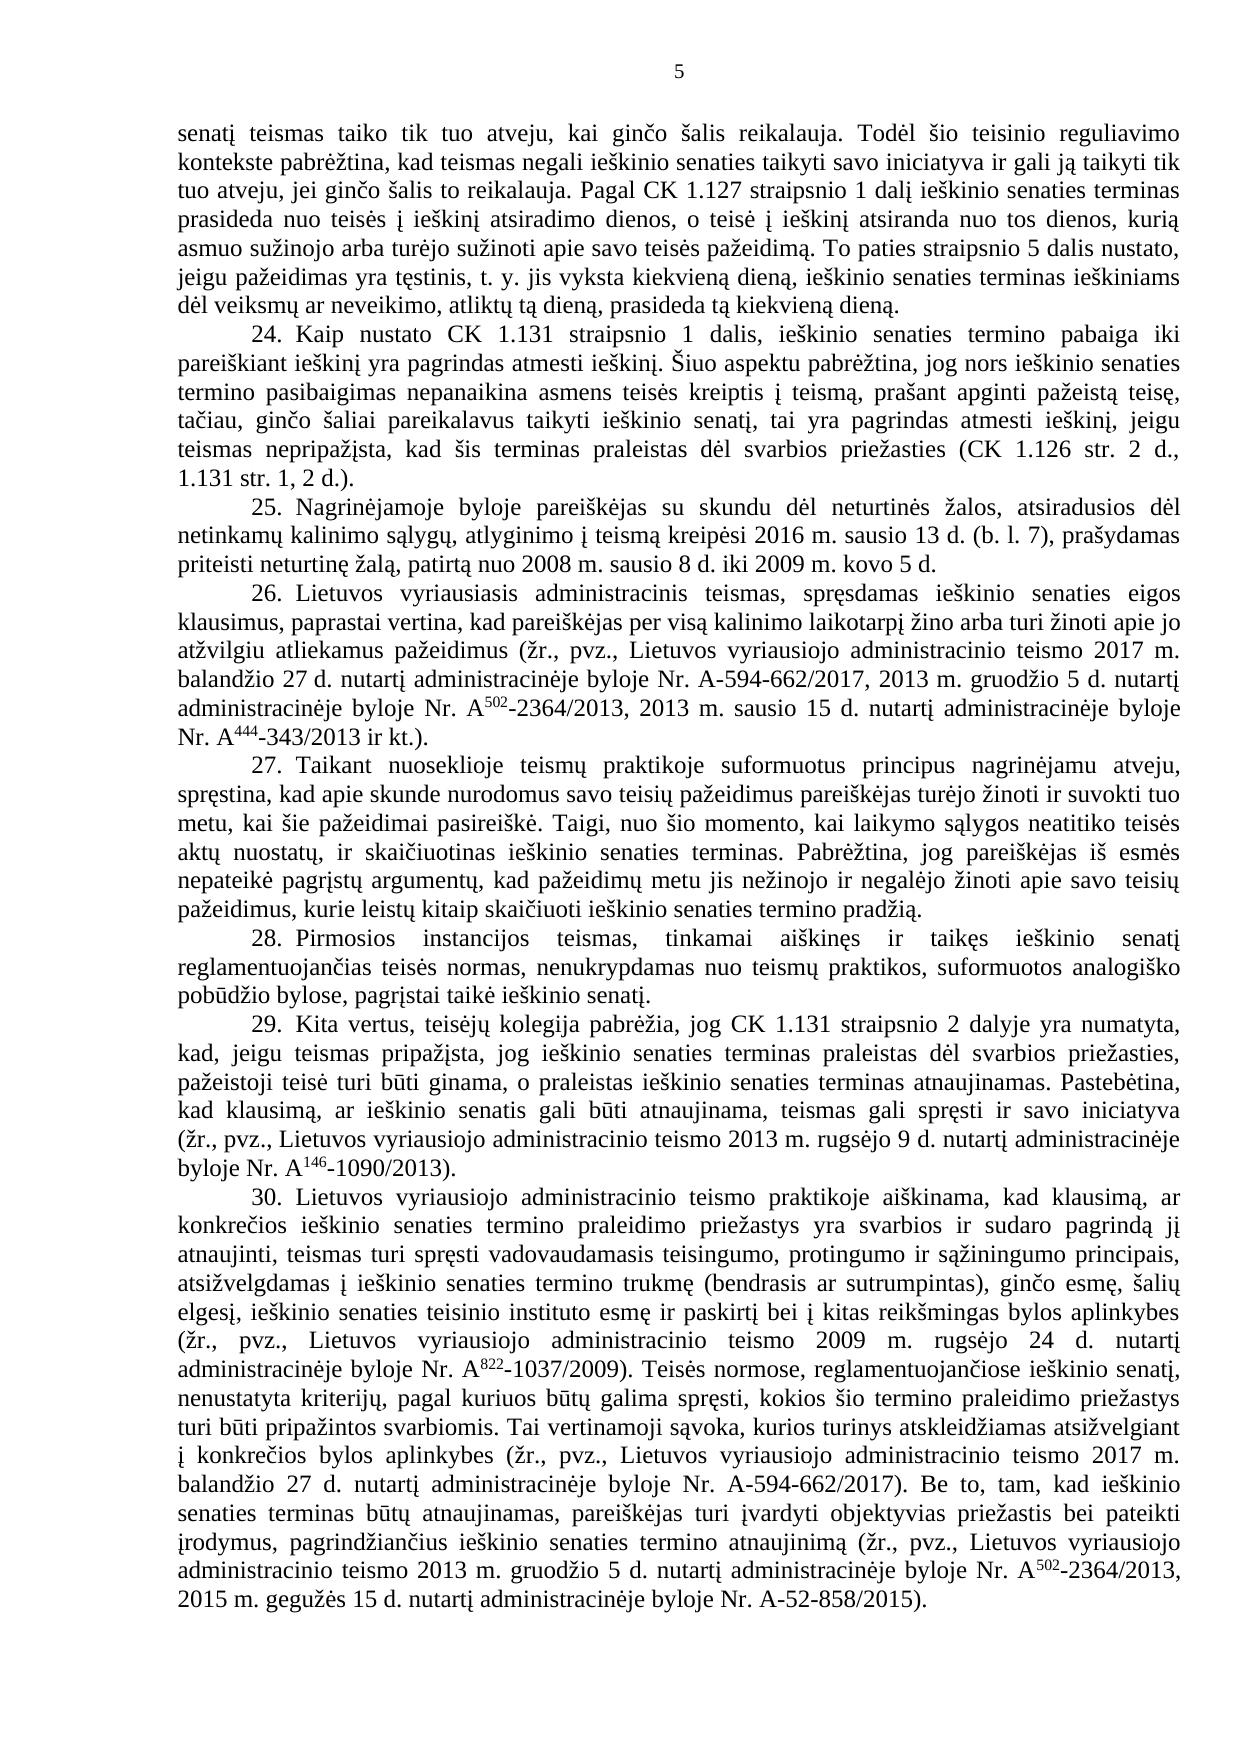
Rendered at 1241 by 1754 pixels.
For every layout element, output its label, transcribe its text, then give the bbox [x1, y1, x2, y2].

text 30. Lietuvos vyriausiojo administracinio teismo praktikoje aiškinama, kad klausimą, ar konkrečios ieškinio senaties termino praleidimo priežastys yra svarbios ir sudaro pagrindą jį atnaujinti, teismas turi spręsti vadovaudamasis teisingumo, protingumo ir sąžiningumo principais, atsižvelgdamas į ieškinio senaties termino trukmę (bendrasis ar sutrumpintas), ginčo esmę, šalių elgesį, ieškinio senaties teisinio instituto esmę ir paskirtį bei į kitas reikšmingas bylos aplinkybes (žr., pvz., Lietuvos vyriausiojo administracinio teismo 2009 m. rugsėjo 24 d. nutartį administracinėje byloje Nr. A822-1037/2009). Teisės normose, reglamentuojančiose ieškinio senatį, nenustatyta kriterijų, pagal kuriuos būtų galima spręsti, kokios šio termino praleidimo priežastys turi būti pripažintos svarbiomis. Tai vertinamoji sąvoka, kurios turinys atskleidžiamas atsižvelgiant į konkrečios bylos aplinkybes (žr., pvz., Lietuvos vyriausiojo administracinio teismo 2017 m. balandžio 27 d. nutartį administracinėje byloje Nr. A-594-662/2017). Be to, tam, kad ieškinio senaties terminas būtų atnaujinamas, pareiškėjas turi įvardyti objektyvias priežastis bei pateikti įrodymus, pagrindžiančius ieškinio senaties termino atnaujinimą (žr., pvz., Lietuvos vyriausiojo administracinio teismo 2013 m. gruodžio 5 d. nutartį administracinėje byloje Nr. A502-2364/2013, 2015 m. gegužės 15 d. nutartį administracinėje byloje Nr. A-52-858/2015). [177, 1182, 1181, 1613]
text senatį teismas taiko tik tuo atveju, kai ginčo šalis reikalauja. Todėl šio teisinio reguliavimo kontekste pabrėžtina, kad teismas negali ieškinio senaties taikyti savo iniciatyva ir gali ją taikyti tik tuo atveju, jei ginčo šalis to reikalauja. Pagal CK 1.127 straipsnio 1 dalį ieškinio senaties terminas prasideda nuo teisės į ieškinį atsiradimo dienos, o teisė į ieškinį atsiranda nuo tos dienos, kurią asmuo sužinojo arba turėjo sužinoti apie savo teisės pažeidimą. To paties straipsnio 5 dalis nustato, jeigu pažeidimas yra tęstinis, t. y. jis vyksta kiekvieną dieną, ieškinio senaties terminas ieškiniams dėl veiksmų ar neveikimo, atliktų tą dieną, prasideda tą kiekvieną dieną. [177, 118, 1181, 319]
text 25. Nagrinėjamoje byloje pareiškėjas su skundu dėl neturtinės žalos, atsiradusios dėl netinkamų kalinimo sąlygų, atlyginimo į teismą kreipėsi 2016 m. sausio 13 d. (b. l. 7), prašydamas priteisti neturtinę žalą, patirtą nuo 2008 m. sausio 8 d. iki 2009 m. kovo 5 d. [177, 492, 1181, 578]
text 28. Pirmosios instancijos teismas, tinkamai aiškinęs ir taikęs ieškinio senatį reglamentuojančias teisės normas, nenukrypdamas nuo teismų praktikos, suformuotos analogiško pobūdžio bylose, pagrįstai taikė ieškinio senatį. [177, 923, 1181, 1009]
text 24. Kaip nustato CK 1.131 straipsnio 1 dalis, ieškinio senaties termino pabaiga iki pareiškiant ieškinį yra pagrindas atmesti ieškinį. Šiuo aspektu pabrėžtina, jog nors ieškinio senaties termino pasibaigimas nepanaikina asmens teisės kreiptis į teismą, prašant apginti pažeistą teisę, tačiau, ginčo šaliai pareikalavus taikyti ieškinio senatį, tai yra pagrindas atmesti ieškinį, jeigu teismas nepripažįsta, kad šis terminas praleistas dėl svarbios priežasties (CK 1.126 str. 2 d., 1.131 str. 1, 2 d.). [177, 319, 1181, 492]
text 27. Taikant nuoseklioje teismų praktikoje suformuotus principus nagrinėjamu atveju, spręstina, kad apie skunde nurodomus savo teisių pažeidimus pareiškėjas turėjo žinoti ir suvokti tuo metu, kai šie pažeidimai pasireiškė. Taigi, nuo šio momento, kai laikymo sąlygos neatitiko teisės aktų nuostatų, ir skaičiuotinas ieškinio senaties terminas. Pabrėžtina, jog pareiškėjas iš esmės nepateikė pagrįstų argumentų, kad pažeidimų metu jis nežinojo ir negalėjo žinoti apie savo teisių pažeidimus, kurie leistų kitaip skaičiuoti ieškinio senaties termino pradžią. [177, 751, 1181, 923]
text 26. Lietuvos vyriausiasis administracinis teismas, spręsdamas ieškinio senaties eigos klausimus, paprastai vertina, kad pareiškėjas per visą kalinimo laikotarpį žino arba turi žinoti apie jo atžvilgiu atliekamus pažeidimus (žr., pvz., Lietuvos vyriausiojo administracinio teismo 2017 m. balandžio 27 d. nutartį administracinėje byloje Nr. A-594-662/2017, 2013 m. gruodžio 5 d. nutartį administracinėje byloje Nr. A502-2364/2013, 2013 m. sausio 15 d. nutartį administracinėje byloje Nr. A444-343/2013 ir kt.). [177, 578, 1181, 751]
text 29. Kita vertus, teisėjų kolegija pabrėžia, jog CK 1.131 straipsnio 2 dalyje yra numatyta, kad, jeigu teismas pripažįsta, jog ieškinio senaties terminas praleistas dėl svarbios priežasties, pažeistoji teisė turi būti ginama, o praleistas ieškinio senaties terminas atnaujinamas. Pastebėtina, kad klausimą, ar ieškinio senatis gali būti atnaujinama, teismas gali spręsti ir savo iniciatyva (žr., pvz., Lietuvos vyriausiojo administracinio teismo 2013 m. rugsėjo 9 d. nutartį administracinėje byloje Nr. A146-1090/2013). [177, 1009, 1181, 1182]
